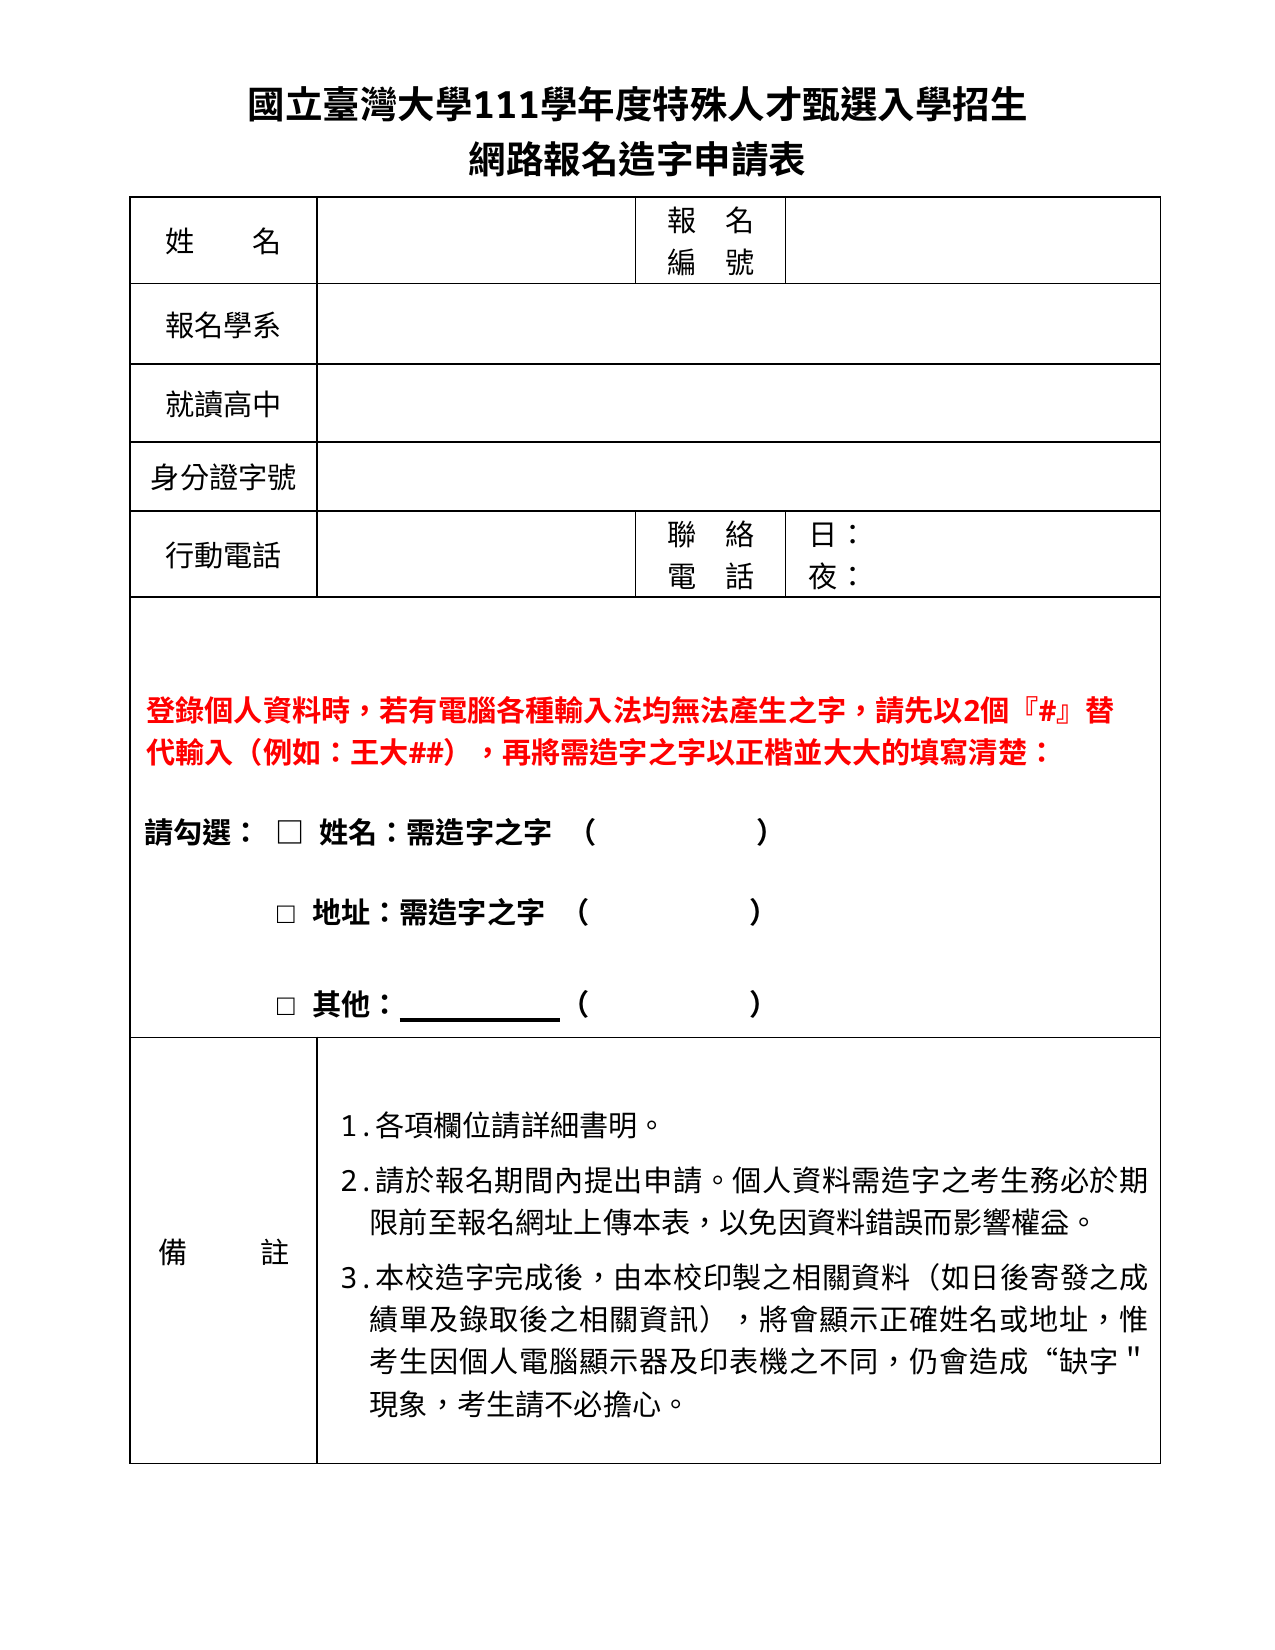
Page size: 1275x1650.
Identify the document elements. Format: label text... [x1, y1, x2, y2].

table_cell 登錄個人資料時，若有電腦各種輸入法均無法產生之字，請先以2個『#』替代輸入（例如：王大##），再將需造字之字以正楷並大大的填寫清楚： 請勾選： □ 姓名：需造字之字 （ ） □ 地址：需造字之字 （ ） □ 其他： （ ） [131, 598, 1160, 1037]
table_header [318, 198, 635, 282]
table_cell [318, 365, 1160, 441]
table_cell [318, 512, 635, 596]
table_cell 1.各項欄位請詳細書明。 2.請於報名期間內提出申請。個人資料需造字之考生務必於期限前至報名網址上傳本表，以免因資料錯誤而影響權益。 3.本校造字完成後，由本校印製之相關資料（如日後寄發之成績單及錄取後之相關資訊），將會顯示正確姓名或地址，惟考生因個人電腦顯示器及印表機之不同，仍會造成“缺字＂現象，考生請不必擔心。 [318, 1038, 1160, 1462]
text 網路報名造字申請表 [130, 129, 1145, 184]
table_header 姓 名 [131, 198, 316, 282]
table_cell 行動電話 [131, 512, 316, 596]
table_cell [318, 284, 1160, 363]
table_cell 聯 絡 電 話 [636, 512, 785, 596]
table_cell [318, 443, 1160, 510]
table_header 報 名 編 號 [636, 198, 785, 282]
text 國立臺灣大學111學年度特殊人才甄選入學招生 [130, 75, 1145, 129]
table_cell 報名學系 [131, 284, 316, 363]
table_cell 日： 夜： [786, 512, 1160, 596]
table_cell 身分證字號 [131, 443, 316, 510]
table_cell 備 註 [131, 1038, 316, 1462]
table_header [786, 198, 1160, 282]
table_cell 就讀高中 [131, 365, 316, 441]
